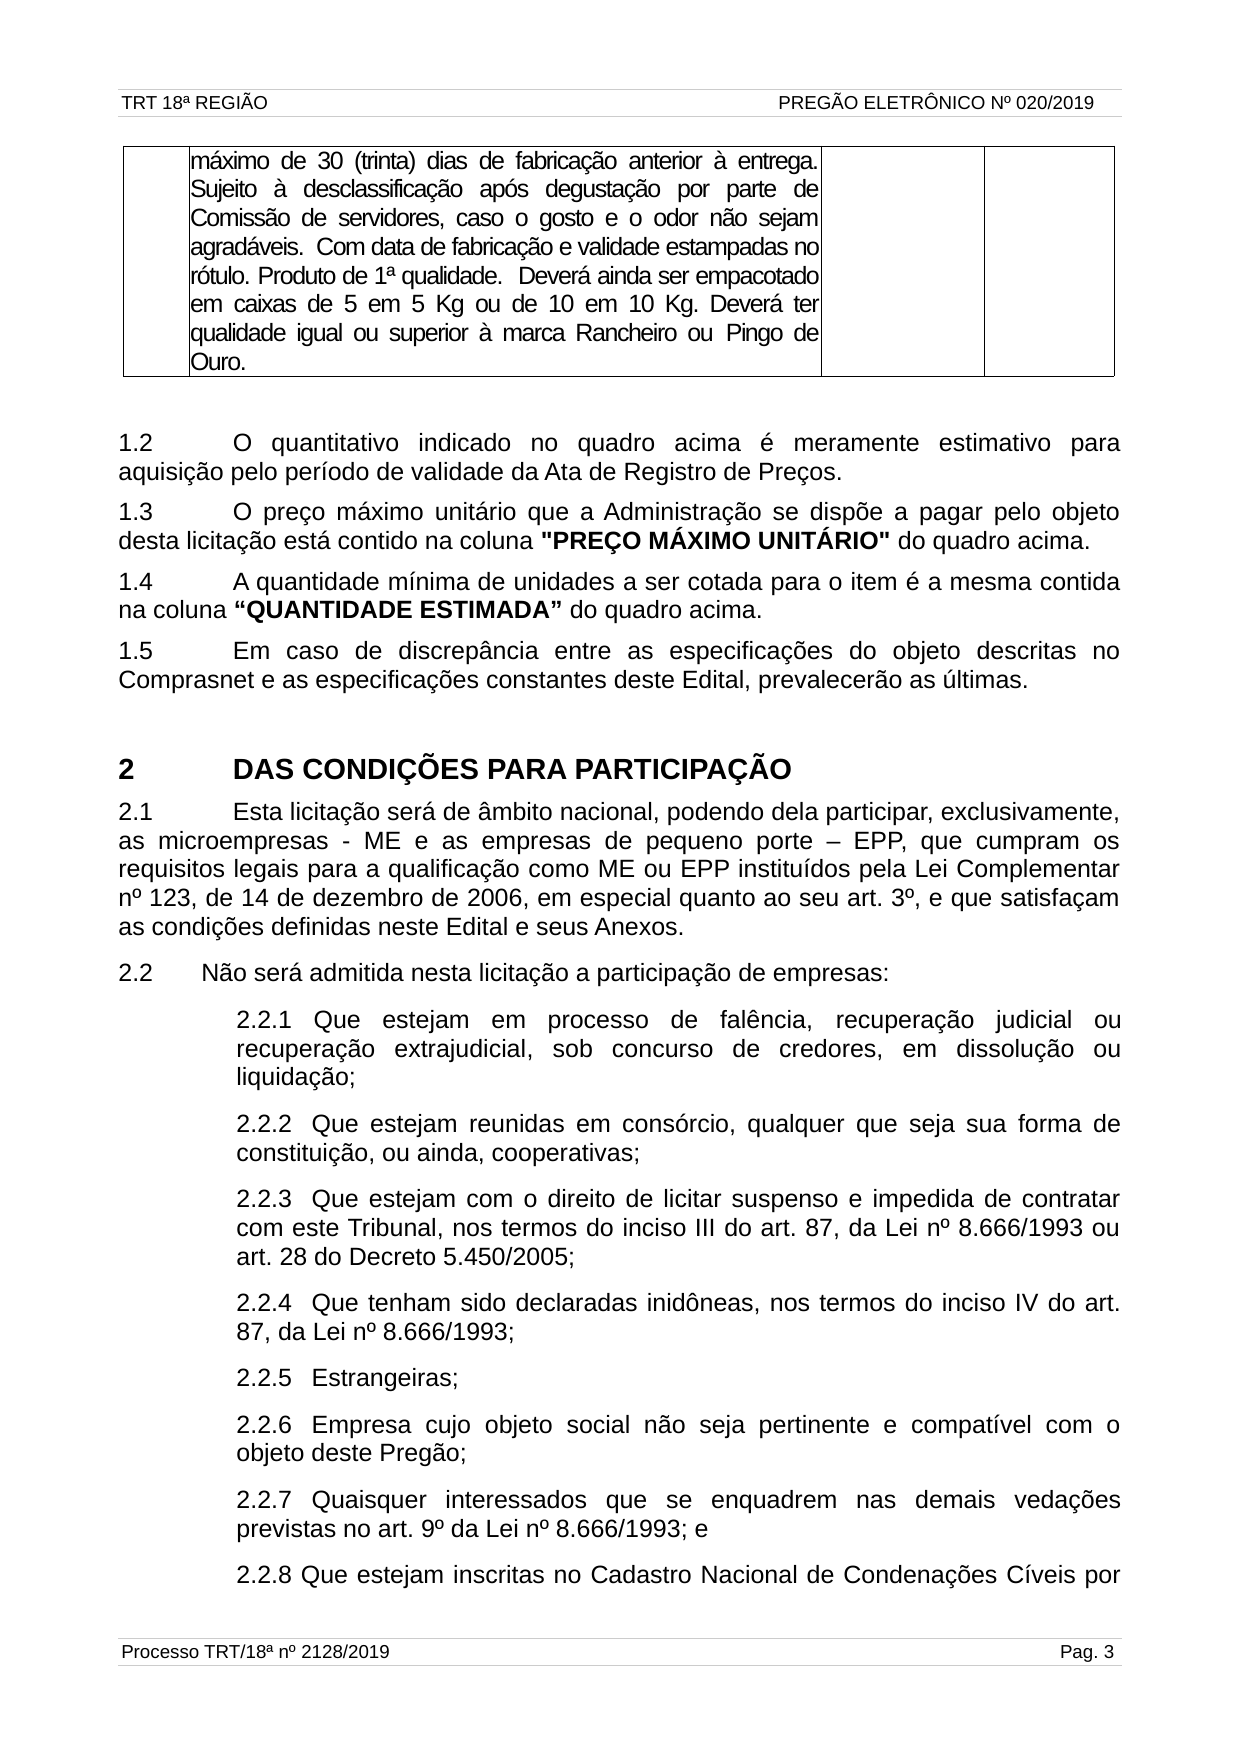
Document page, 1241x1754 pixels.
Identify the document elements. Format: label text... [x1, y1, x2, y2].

list 1.5 Em caso de discrepância entre as especificações do objeto descritas no Comprasnet e as especificações constantes deste Edital, prevalecerão as últimas. [118, 636, 1122, 693]
table_cell [985, 147, 1114, 376]
text 2.2.1 Que estejam em processo de falência, recuperação judicial ou recuperação extrajudicial, sob concurso de credores, em dissolução ou liquidação; [236, 1005, 1122, 1091]
text 2.2.7 Quaisquer interessados que se enquadrem nas demais vedações previstas no art. 9º da Lei nº 8.666/1993; e [236, 1485, 1122, 1542]
text 2.2.8 Que estejam inscritas no Cadastro Nacional de Condenações Cíveis por [236, 1560, 1122, 1589]
list 2.1 Esta licitação será de âmbito nacional, podendo dela participar, exclusivamente, as microempresas - ME e as empresas de pequeno porte – EPP, que cumpram os requisitos legais para a qualificação como ME ou EPP instituídos pela Lei Complementar nº 123, de 14 de dezembro de 2006, em especial quanto ao seu art. 3º, e que satisfaçam as condições definidas neste Edital e seus Anexos. [118, 797, 1122, 941]
text 2 DAS CONDIÇÕES PARA PARTICIPAÇÃO [118, 752, 1122, 785]
table_cell [822, 147, 984, 376]
list 1.3 O preço máximo unitário que a Administração se dispõe a pagar pelo objeto desta licitação está contido na coluna "PREÇO MÁXIMO UNITÁRIO" do quadro acima. [118, 497, 1122, 555]
table_cell máximo de 30 (trinta) dias de fabricação anterior à entrega. Sujeito à desclassificação após degustação por parte de Comissão de servidores, caso o gosto e o odor não sejam agradáveis. Com data de fabricação e validade estampadas no rótulo. Produto de 1ª qualidade. Deverá ainda ser empacotado em caixas de 5 em 5 Kg ou de 10 em 10 Kg. Deverá ter qualidade igual ou superior à marca Rancheiro ou Pingo de Ouro. [190, 147, 821, 376]
text 2.2.6 Empresa cujo objeto social não seja pertinente e compatível com o objeto deste Pregão; [236, 1410, 1122, 1467]
table_cell [124, 147, 189, 376]
text 2.2.3 Que estejam com o direito de licitar suspenso e impedida de contratar com este Tribunal, nos termos do inciso III do art. 87, da Lei nº 8.666/1993 ou art. 28 do Decreto 5.450/2005; [236, 1184, 1122, 1270]
list 1.4 A quantidade mínima de unidades a ser cotada para o item é a mesma contida na coluna “QUANTIDADE ESTIMADA” do quadro acima. [118, 567, 1122, 624]
text 2.2.5 Estrangeiras; [236, 1363, 1122, 1392]
text 2.2.2 Que estejam reunidas em consórcio, qualquer que seja sua forma de constituição, ou ainda, cooperativas; [236, 1109, 1122, 1166]
text 2.2.4 Que tenham sido declaradas inidôneas, nos termos do inciso IV do art. 87, da Lei nº 8.666/1993; [236, 1288, 1122, 1346]
list 1.2 O quantitativo indicado no quadro acima é meramente estimativo para aquisição pelo período de validade da Ata de Registro de Preços. [118, 428, 1122, 486]
text 2.2 Não será admitida nesta licitação a participação de empresas: [118, 958, 1122, 987]
